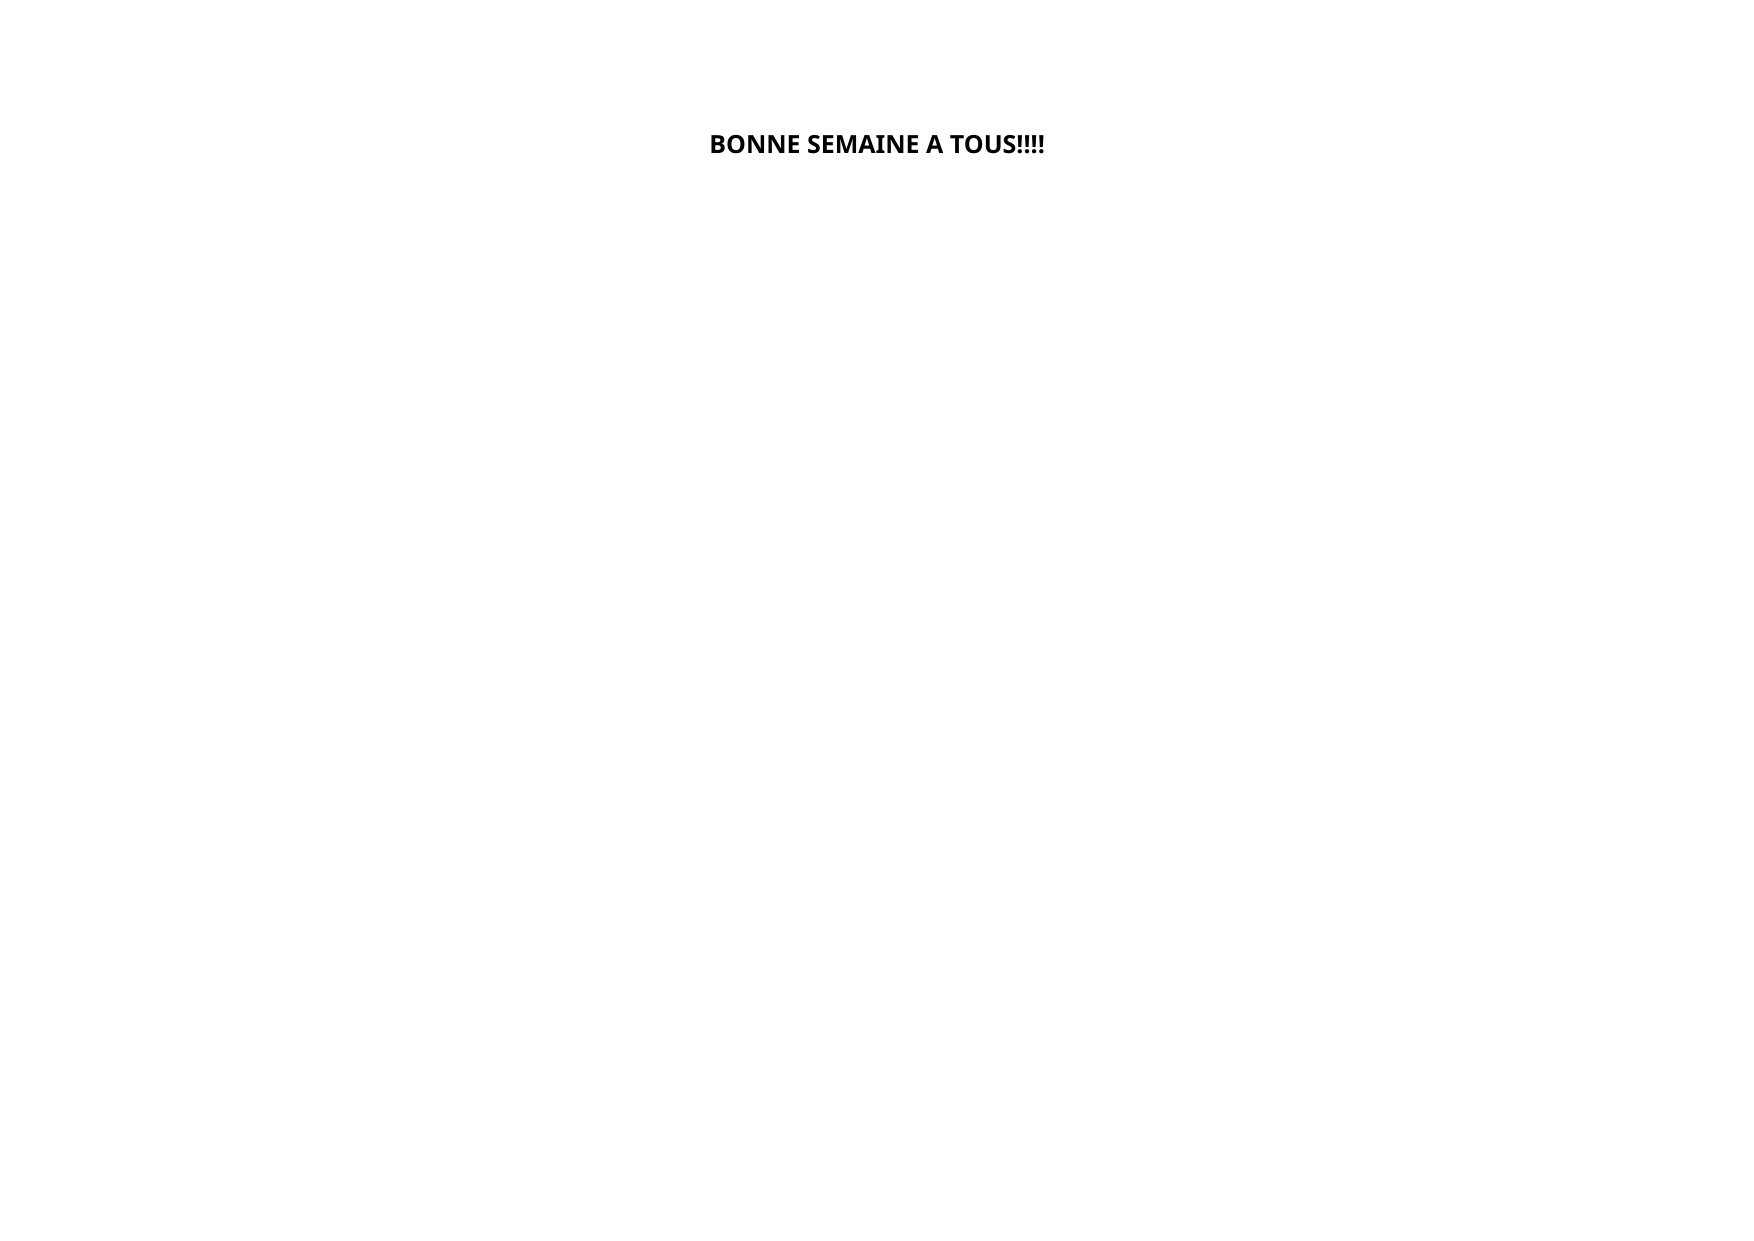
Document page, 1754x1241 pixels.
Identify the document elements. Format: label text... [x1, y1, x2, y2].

text BONNE SEMAINE A TOUS!!!! [59, 127, 1695, 161]
